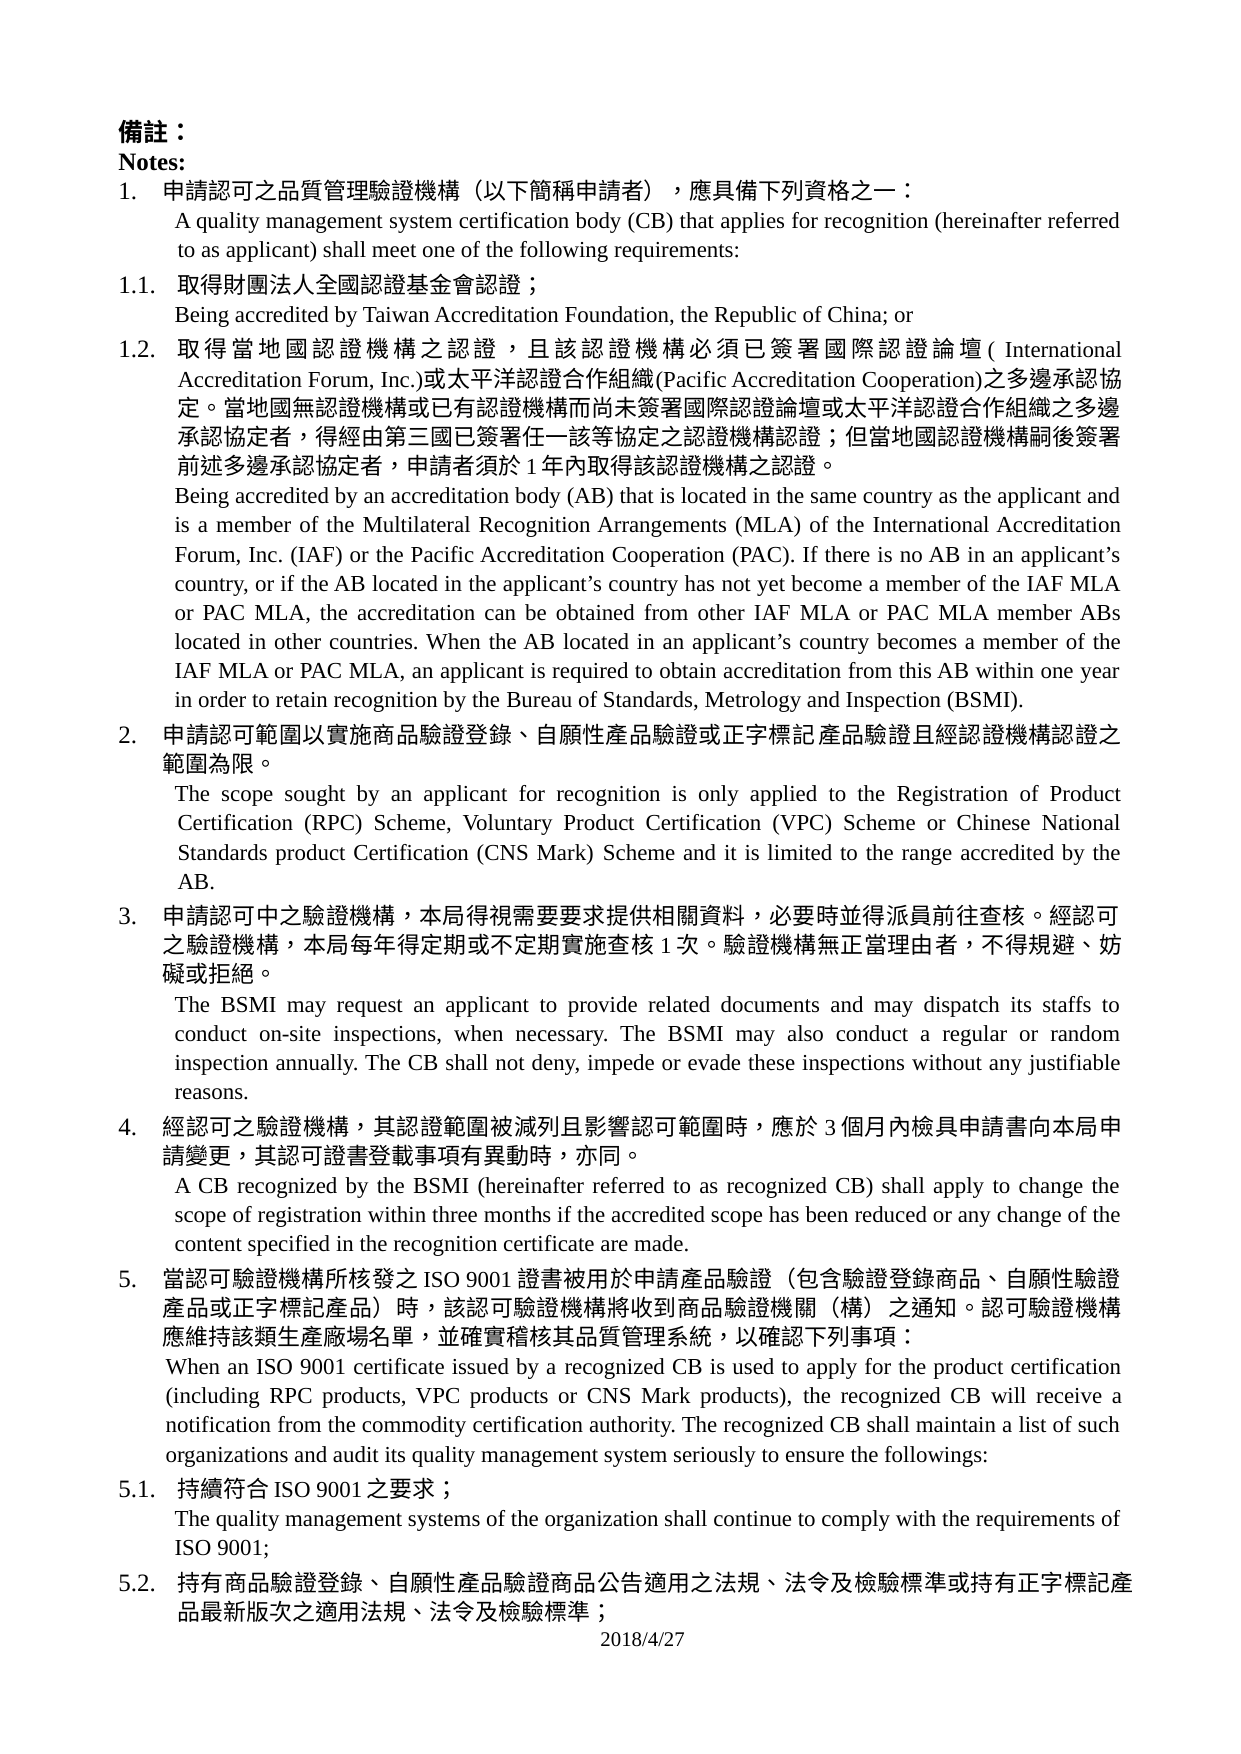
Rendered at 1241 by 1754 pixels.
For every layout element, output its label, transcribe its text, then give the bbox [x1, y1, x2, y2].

text A quality management system certification body (CB) that applies for recognition (hereinafter referred to as applicant) shall meet one of the following requirements: [174, 205, 1122, 264]
list 申請認可中之驗證機構，本局得視需要要求提供相關資料，必要時並得派員前往查核。經認可之驗證機構，本局每年得定期或不定期實施查核1次。驗證機構無正當理由者，不得規避、妨礙或拒絕。 [118, 901, 1122, 989]
list 取得財團法人全國認證基金會認證； [118, 270, 1122, 299]
text The BSMI may request an applicant to provide related documents and may dispatch its staffs to conduct on-site inspections, when necessary. The BSMI may also conduct a regular or random inspection annually. The CB shall not deny, impede or evade these inspections without any justifiable reasons. [174, 989, 1122, 1105]
text Being accredited by Taiwan Accreditation Foundation, the Republic of China; or [118, 299, 1122, 328]
list 取得當地國認證機構之認證，且該認證機構必須已簽署國際認證論壇( International Accreditation Forum, Inc.)或太平洋認證合作組織(Pacific Accreditation Cooperation)之多邊承認協定。當地國無認證機構或已有認證機構而尚未簽署國際認證論壇或太平洋認證合作組織之多邊承認協定者，得經由第三國已簽署任一該等協定之認證機構認證；但當地國認證機構嗣後簽署前述多邊承認協定者，申請者須於1年內取得該認證機構之認證。 [118, 334, 1122, 480]
list 申請認可之品質管理驗證機構（以下簡稱申請者），應具備下列資格之一： [118, 176, 1122, 205]
list 持有商品驗證登錄、自願性產品驗證商品公告適用之法規、法令及檢驗標準或持有正字標記產品最新版次之適用法規、法令及檢驗標準； [118, 1568, 1133, 1626]
table_cell [159, 89, 1133, 118]
text When an ISO 9001 certificate issued by a recognized CB is used to apply for the product certification (including RPC products, VPC products or CNS Mark products), the recognized CB will receive a notification from the commodity certification authority. The recognized CB shall maintain a list of such organizations and audit its quality management system seriously to ensure the followings: [165, 1351, 1122, 1468]
list 經認可之驗證機構，其認證範圍被減列且影響認可範圍時，應於3個月內檢具申請書向本局申請變更，其認可證書登載事項有異動時，亦同。 [118, 1112, 1122, 1170]
text 備註： [118, 118, 1122, 147]
list 當認可驗證機構所核發之ISO 9001證書被用於申請產品驗證（包含驗證登錄商品、自願性驗證產品或正字標記產品）時，該認可驗證機構將收到商品驗證機關（構）之通知。認可驗證機構應維持該類生產廠場名單，並確實稽核其品質管理系統，以確認下列事項： [118, 1264, 1122, 1351]
text The quality management systems of the organization shall continue to comply with the requirements of ISO 9001; [174, 1503, 1122, 1562]
text Being accredited by an accreditation body (AB) that is located in the same country as the applicant and is a member of the Multilateral Recognition Arrangements (MLA) of the International Accreditation Forum, Inc. (IAF) or the Pacific Accreditation Cooperation (PAC). If there is no AB in an applicant’s country, or if the AB located in the applicant’s country has not yet become a member of the IAF MLA or PAC MLA, the accreditation can be obtained from other IAF MLA or PAC MLA member ABs located in other countries. When the AB located in an applicant’s country becomes a member of the IAF MLA or PAC MLA, an applicant is required to obtain accreditation from this AB within one year in order to retain recognition by the Bureau of Standards, Metrology and Inspection (BSMI). [174, 480, 1122, 714]
text The scope sought by an applicant for recognition is only applied to the Registration of Product Certification (RPC) Scheme, Voluntary Product Certification (VPC) Scheme or Chinese National Standards product Certification (CNS Mark) Scheme and it is limited to the range accredited by the AB. [174, 778, 1122, 895]
text Notes: [118, 147, 1122, 176]
list 持續符合ISO 9001之要求； [118, 1474, 1122, 1503]
list 申請認可範圍以實施商品驗證登錄、自願性產品驗證或正字標記產品驗證且經認證機構認證之範圍為限。 [118, 720, 1122, 778]
text A CB recognized by the BSMI (hereinafter referred to as recognized CB) shall apply to change the scope of registration within three months if the accredited scope has been reduced or any change of the content specified in the recognition certificate are made. [174, 1170, 1122, 1257]
